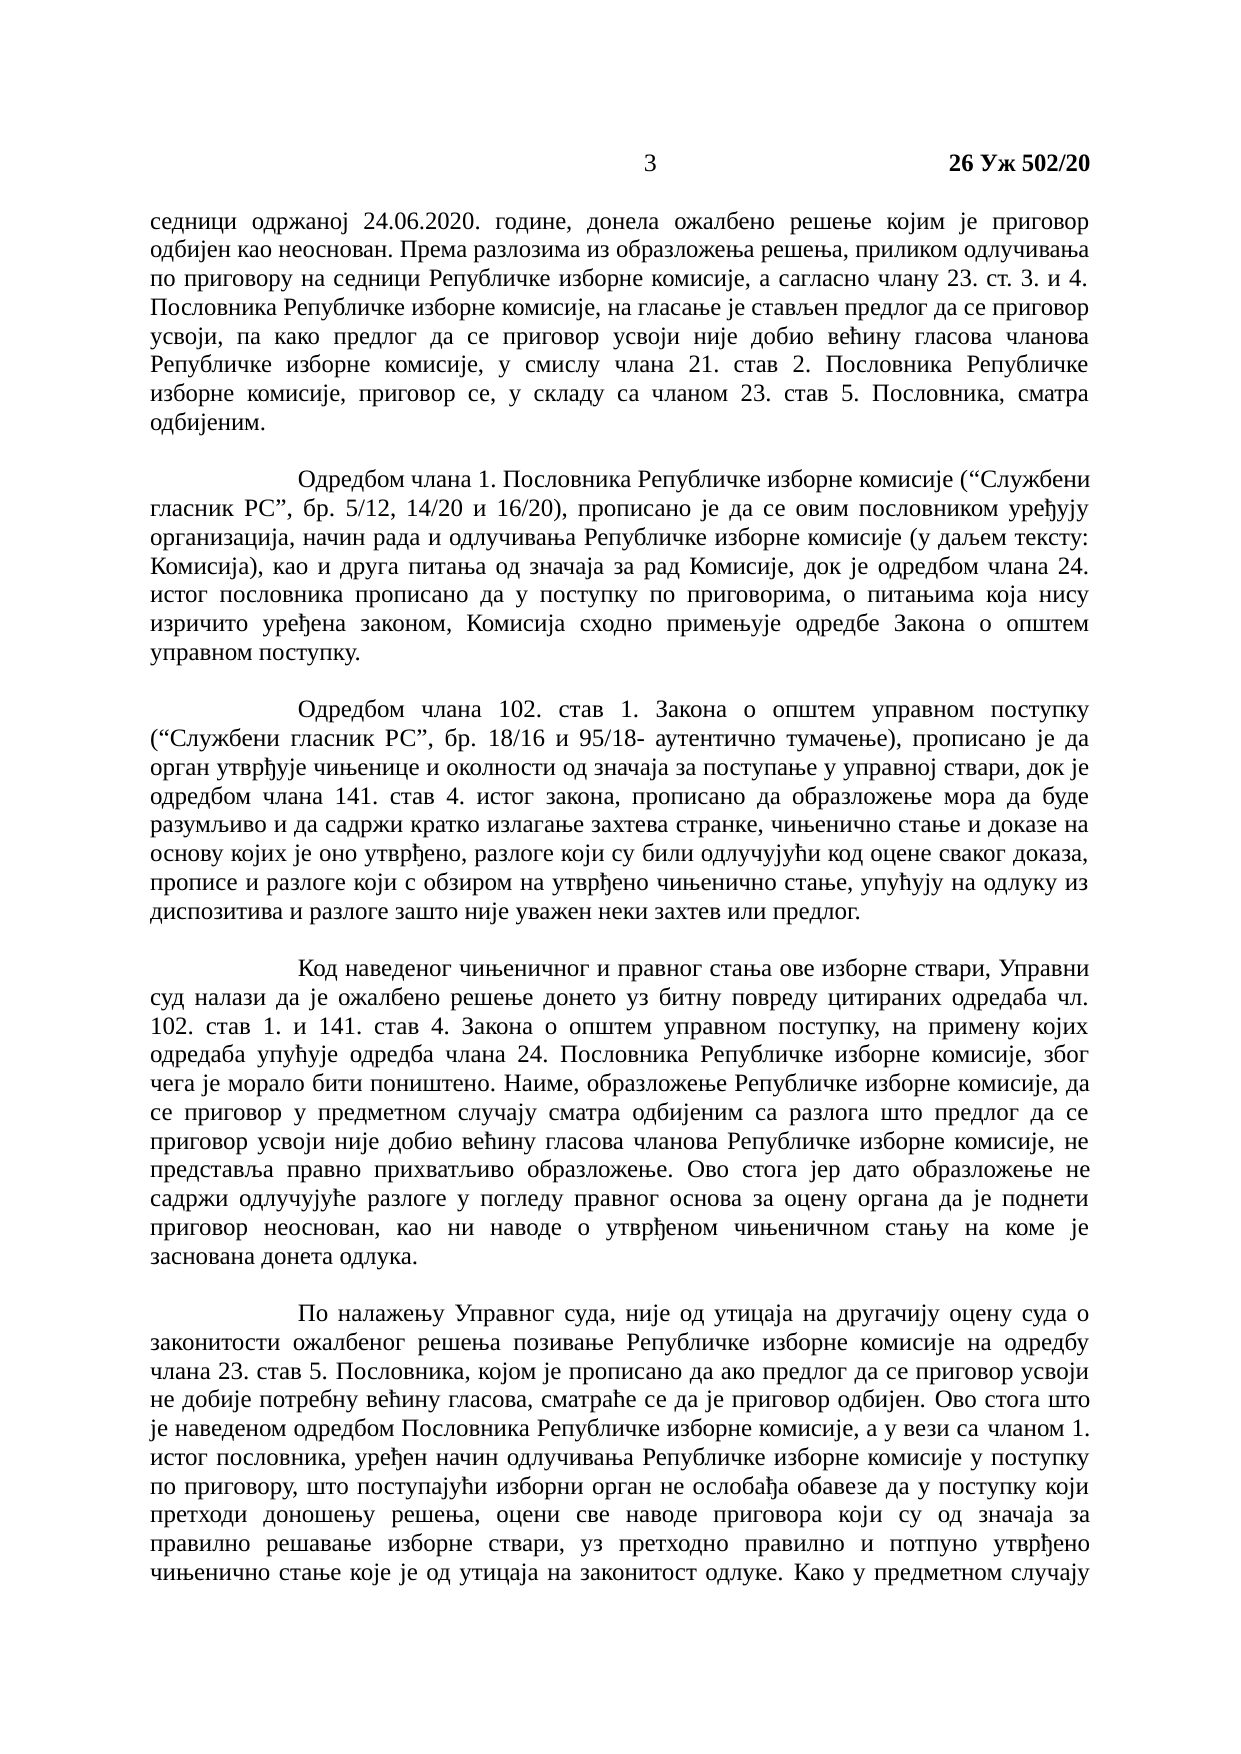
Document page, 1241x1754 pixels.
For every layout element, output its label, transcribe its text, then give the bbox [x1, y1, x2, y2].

text Код наведеног чињеничног и правног стања ове изборне ствари, Управни суд налази да је ожалбено решење донето уз битну повреду цитираних одредаба чл. 102. став 1. и 141. став 4. Закона о општем управном поступку, на примену којих одредаба упућује одредба члана 24. Пословника Републичке изборне комисије, због чега је морало бити поништено. Наиме, образложење Републичке изборне комисије, да се приговор у предметном случају сматра одбијеним са разлога што предлог да се приговор усвоји није добио већину гласова чланова Републичке изборне комисије, не представља правно прихватљиво образложење. Ово стога јер дато образложење не садржи одлучујуће разлоге у погледу правног основа за оцену органа да је поднети приговор неоснован, као ни наводе о утврђеном чињеничном стању на коме је заснована донета одлука. [150, 953, 1090, 1269]
text седници одржаној 24.06.2020. године, донела ожалбено решење којим је приговор одбијен као неоснован. Према разлозима из образложења решења, приликом одлучивања по приговору на седници Републичке изборне комисије, а сагласно члану 23. ст. 3. и 4. Пословника Републичке изборне комисије, на гласање је стављен предлог да се приговор усвоји, па како предлог да се приговор усвоји није добио већину гласова чланова Републичке изборне комисије, у смислу члана 21. став 2. Пословника Републичке изборне комисије, приговор се, у складу са чланом 23. став 5. Пословника, сматра одбијеним. [150, 206, 1090, 436]
text По налажењу Управног суда, није од утицаја на другачију оцену суда о законитости ожалбеног решења позивање Републичке изборне комисије на одредбу члана 23. став 5. Пословника, којом је прописано да ако предлог да се приговор усвоји не добије потребну већину гласова, сматраће се да је приговор одбијен. Ово стога што је наведеном одредбом Пословника Републичке изборне комисије, а у вези са чланом 1. истог пословника, уређен начин одлучивања Републичке изборне комисије у поступку по приговору, што поступајући изборни орган не ослобађа обавезе да у поступку који претходи доношењу решења, оцени све наводе приговора који су од значаја за правилно решавање изборне ствари, уз претходно правилно и потпуно утврђено чињенично стање које је од утицаја на законитост одлуке. Како у предметном случају [150, 1298, 1090, 1586]
text Одредбом члана 1. Пословника Републичке изборне комисије (“Службени гласник РС”, бр. 5/12, 14/20 и 16/20), прописано је да се овим пословником уређују организација, начин рада и одлучивања Републичке изборне комисије (у даљем тексту: Комисија), као и друга питања од значаја за рад Комисије, док је одредбом члана 24. истог пословника прописано да у поступку по приговорима, о питањима која нису изричито уређена законом, Комисија сходно примењује одредбе Закона о општем управном поступку. [150, 464, 1090, 666]
text Одредбом члана 102. став 1. Закона о општем управном поступку (“Службени гласник РС”, бр. 18/16 и 95/18- аутентично тумачење), прописано је да орган утврђује чињенице и околности од значаја за поступање у управној ствари, док је одредбом члана 141. став 4. истог закона, прописано да образложење мора да буде разумљиво и да садржи кратко излагање захтева странке, чињенично стање и доказе на основу којих је оно утврђено, разлоге који су били одлучујући код оцене сваког доказа, прописе и разлоге који с обзиром на утврђено чињенично стање, упућују на одлуку из диспозитива и разлоге зашто није уважен неки захтев или предлог. [150, 694, 1090, 924]
